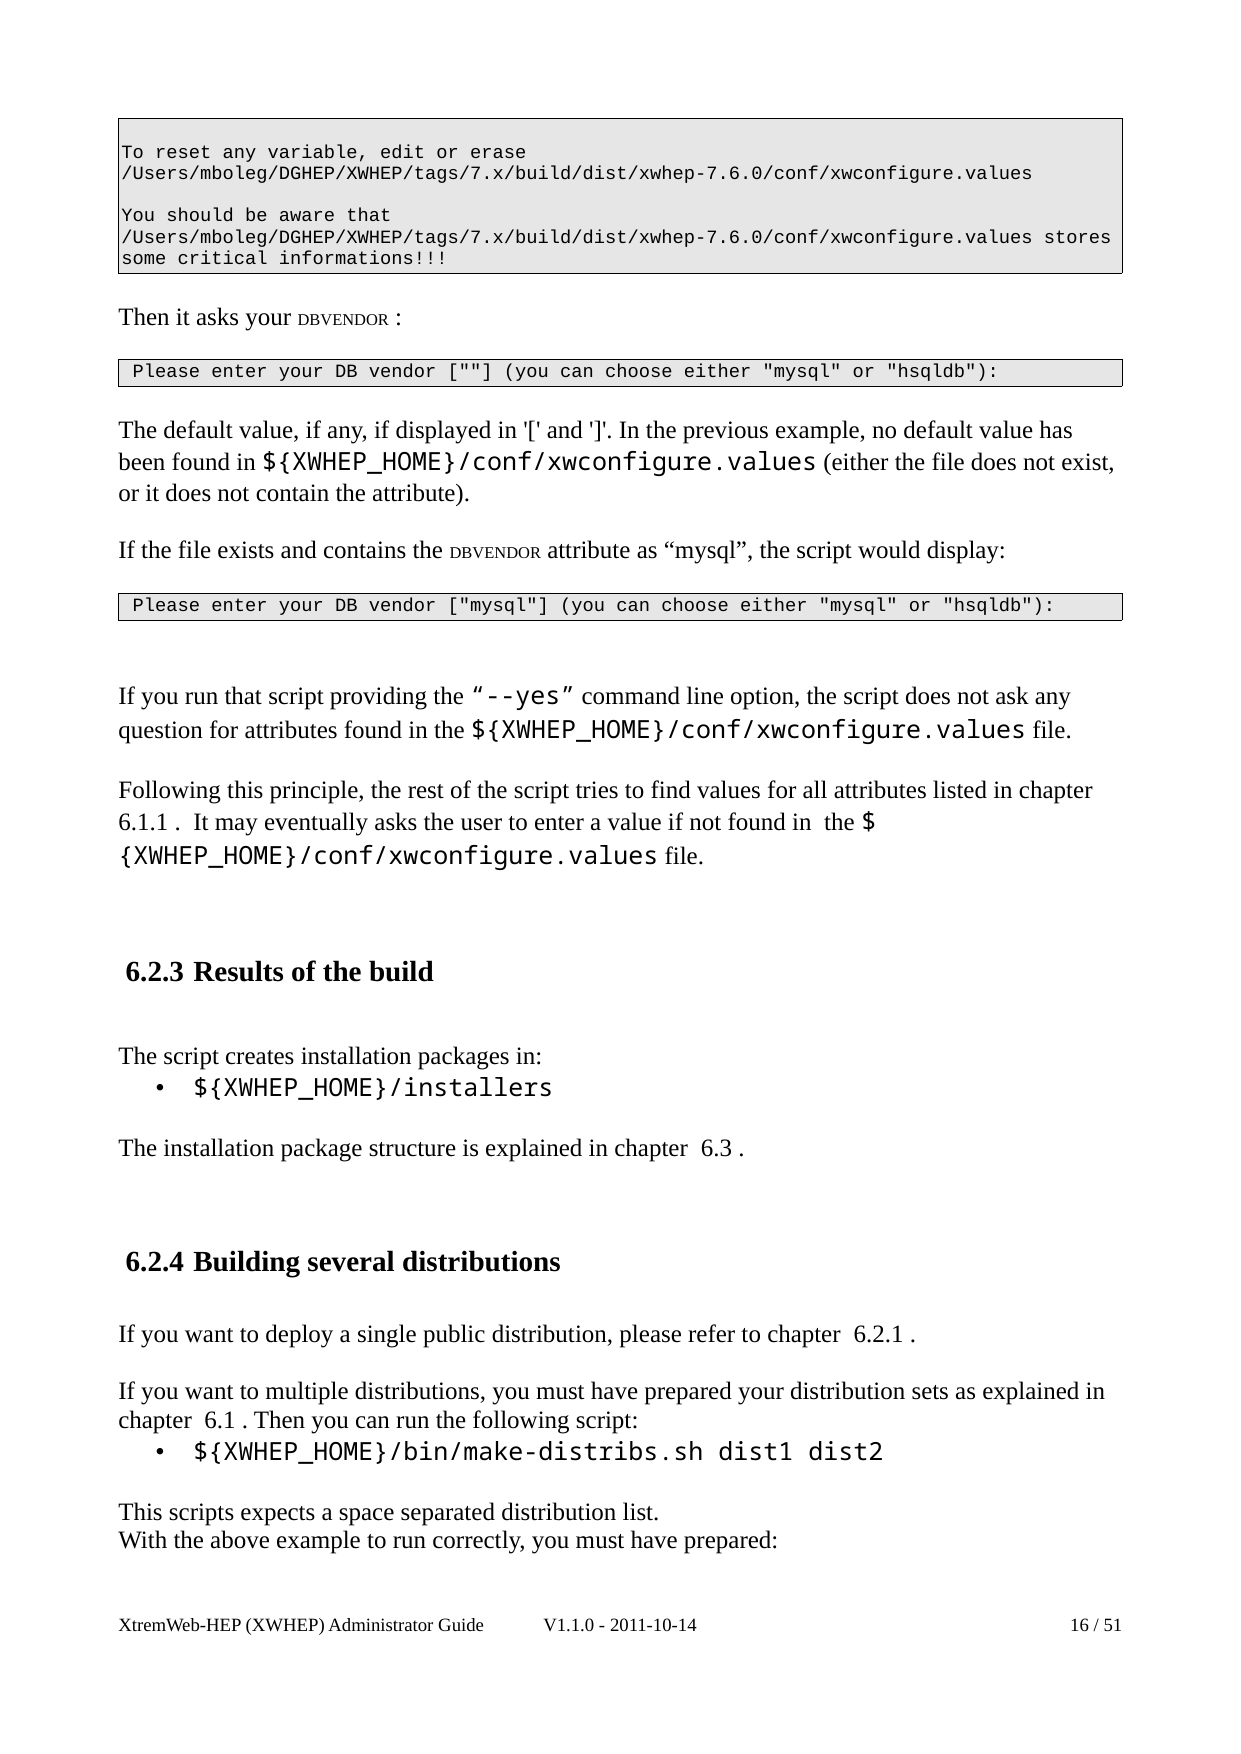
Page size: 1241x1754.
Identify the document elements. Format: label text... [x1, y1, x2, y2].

text Please enter your DB vendor ["mysql"] (you can choose either "mysql" or "hsqldb"): [119, 594, 1122, 620]
text This scripts expects a space separated distribution list. [118, 1497, 1122, 1526]
text The script creates installation packages in: [118, 1041, 1122, 1070]
text With the above example to run correctly, you must have prepared: [118, 1526, 1122, 1554]
subtitle Results of the build [118, 954, 1122, 988]
list ${XWHEP_HOME}/installers [156, 1070, 1122, 1104]
text If the file exists and contains the dbvendor attribute as “mysql”, the script would display: [118, 536, 1122, 564]
text If you run that script providing the “--yes” command line option, the script does not ask any question for attributes found in the ${XWHEP_HOME}/conf/xwconfigure.values file. [118, 678, 1122, 746]
text To reset any variable, edit or erase /Users/mboleg/DGHEP/XWHEP/tags/7.x/build/dist/xwhep-7.6.0/conf/xwconfigure.values [119, 139, 1122, 182]
text The default value, if any, if displayed in '[' and ']'. In the previous example, no default value has been found in ${XWHEP_HOME}/conf/xwconfigure.values (either the file does not exist, or it does not contain the attribute). [118, 415, 1122, 507]
text If you want to multiple distributions, you must have prepared your distribution sets as explained in chapter 6.1 . Then you can run the following script: [118, 1376, 1122, 1434]
list ${XWHEP_HOME}/bin/make-distribs.sh dist1 dist2 [156, 1434, 1122, 1468]
text Please enter your DB vendor [""] (you can choose either "mysql" or "hsqldb"): [119, 360, 1122, 386]
text Then it asks your dbvendor : [118, 302, 1122, 330]
subtitle Building several distributions [118, 1244, 1122, 1278]
text If you want to deploy a single public distribution, please refer to chapter 6.2.1 . [118, 1319, 1122, 1348]
text The installation package structure is explained in chapter 6.3 . [118, 1133, 1122, 1162]
text Following this principle, the rest of the script tries to find values for all attributes listed in chapter 6.1.1 . It may eventually asks the user to enter a value if not found in the ${XWHEP_HOME}/conf/xwconfigure.values file. [118, 775, 1122, 872]
text You should be aware that /Users/mboleg/DGHEP/XWHEP/tags/7.x/build/dist/xwhep-7.6.0/conf/xwconfigure.values stores some critical informations!!! [119, 203, 1122, 273]
